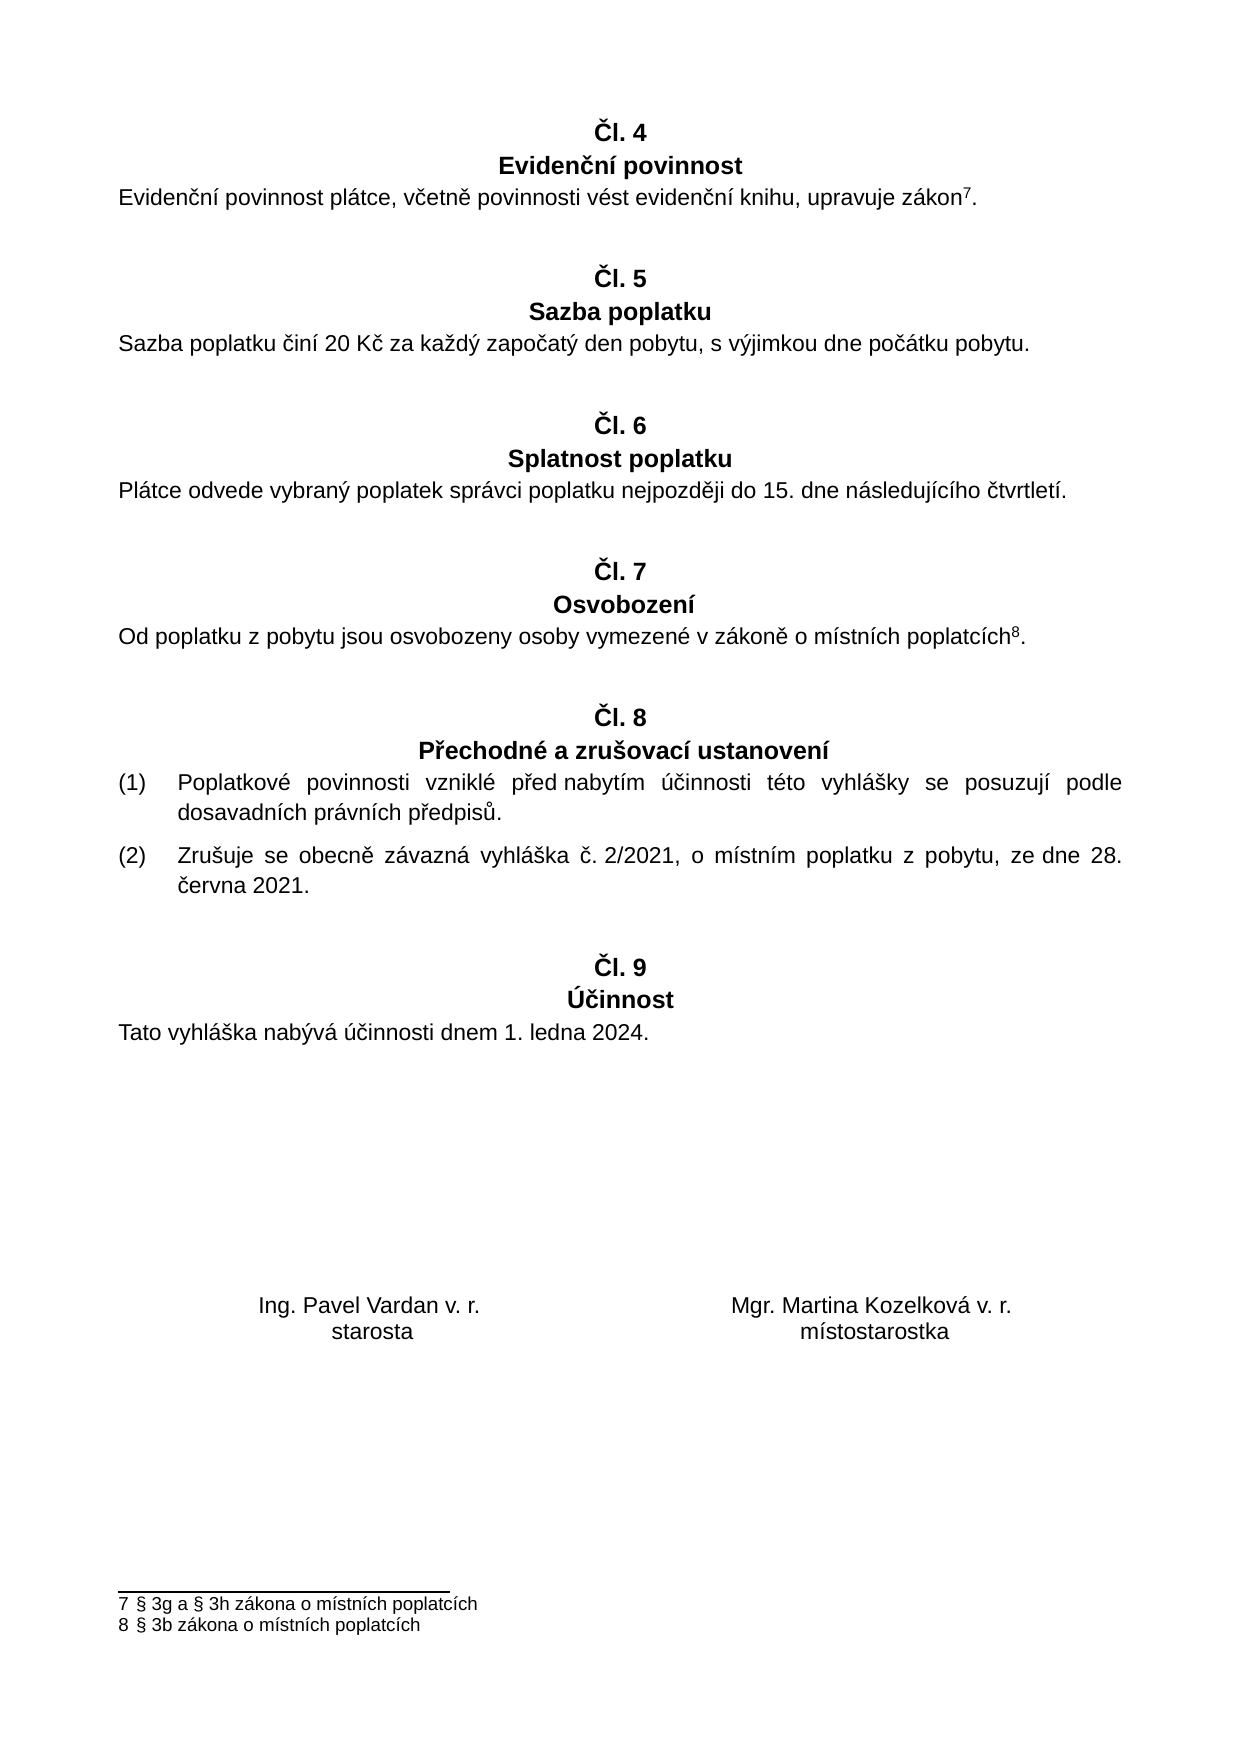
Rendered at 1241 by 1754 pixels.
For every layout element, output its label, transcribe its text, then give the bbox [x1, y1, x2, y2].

subtitle Čl. 8 Přechodné a zrušovací ustanovení [118, 703, 1122, 765]
subtitle Čl. 6 Splatnost poplatku [118, 411, 1122, 472]
subtitle Čl. 7 Osvobození [118, 557, 1122, 619]
text Evidenční povinnost plátce, včetně povinnosti vést evidenční knihu, upravuje zákon. [118, 184, 1122, 211]
text Sazba poplatku činí 20 Kč za každý započatý den pobytu, s výjimkou dne počátku pobytu. [118, 330, 1122, 357]
list Zrušuje se obecně závazná vyhláška č. 2/2021, o místním poplatku z pobytu, ze dne 28. června 2021. [118, 842, 1122, 899]
list Poplatkové povinnosti vzniklé před nabytím účinnosti této vyhlášky se posuzují podle dosavadních právních předpisů. [118, 769, 1122, 826]
table_cell [620, 1350, 1122, 1468]
subtitle Čl. 4 Evidenční povinnost [118, 118, 1122, 180]
text § 3g a § 3h zákona o místních poplatcích [118, 1592, 1122, 1614]
table_header Ing. Pavel Vardan v. r. starosta [118, 1232, 620, 1350]
text Tato vyhláška nabývá účinnosti dnem 1. ledna 2024. [118, 1018, 1122, 1045]
subtitle Čl. 5 Sazba poplatku [118, 264, 1122, 326]
text § 3b zákona o místních poplatcích [118, 1614, 1122, 1635]
table_header Mgr. Martina Kozelková v. r. místostarostka [620, 1232, 1122, 1350]
text Plátce odvede vybraný poplatek správci poplatku nejpozději do 15. dne následujícího čtvrtletí. [118, 477, 1122, 503]
table_cell [118, 1350, 620, 1468]
text Od poplatku z pobytu jsou osvobozeny osoby vymezené v zákoně o místních poplatcích. [118, 623, 1122, 649]
subtitle Čl. 9 Účinnost [118, 952, 1122, 1014]
